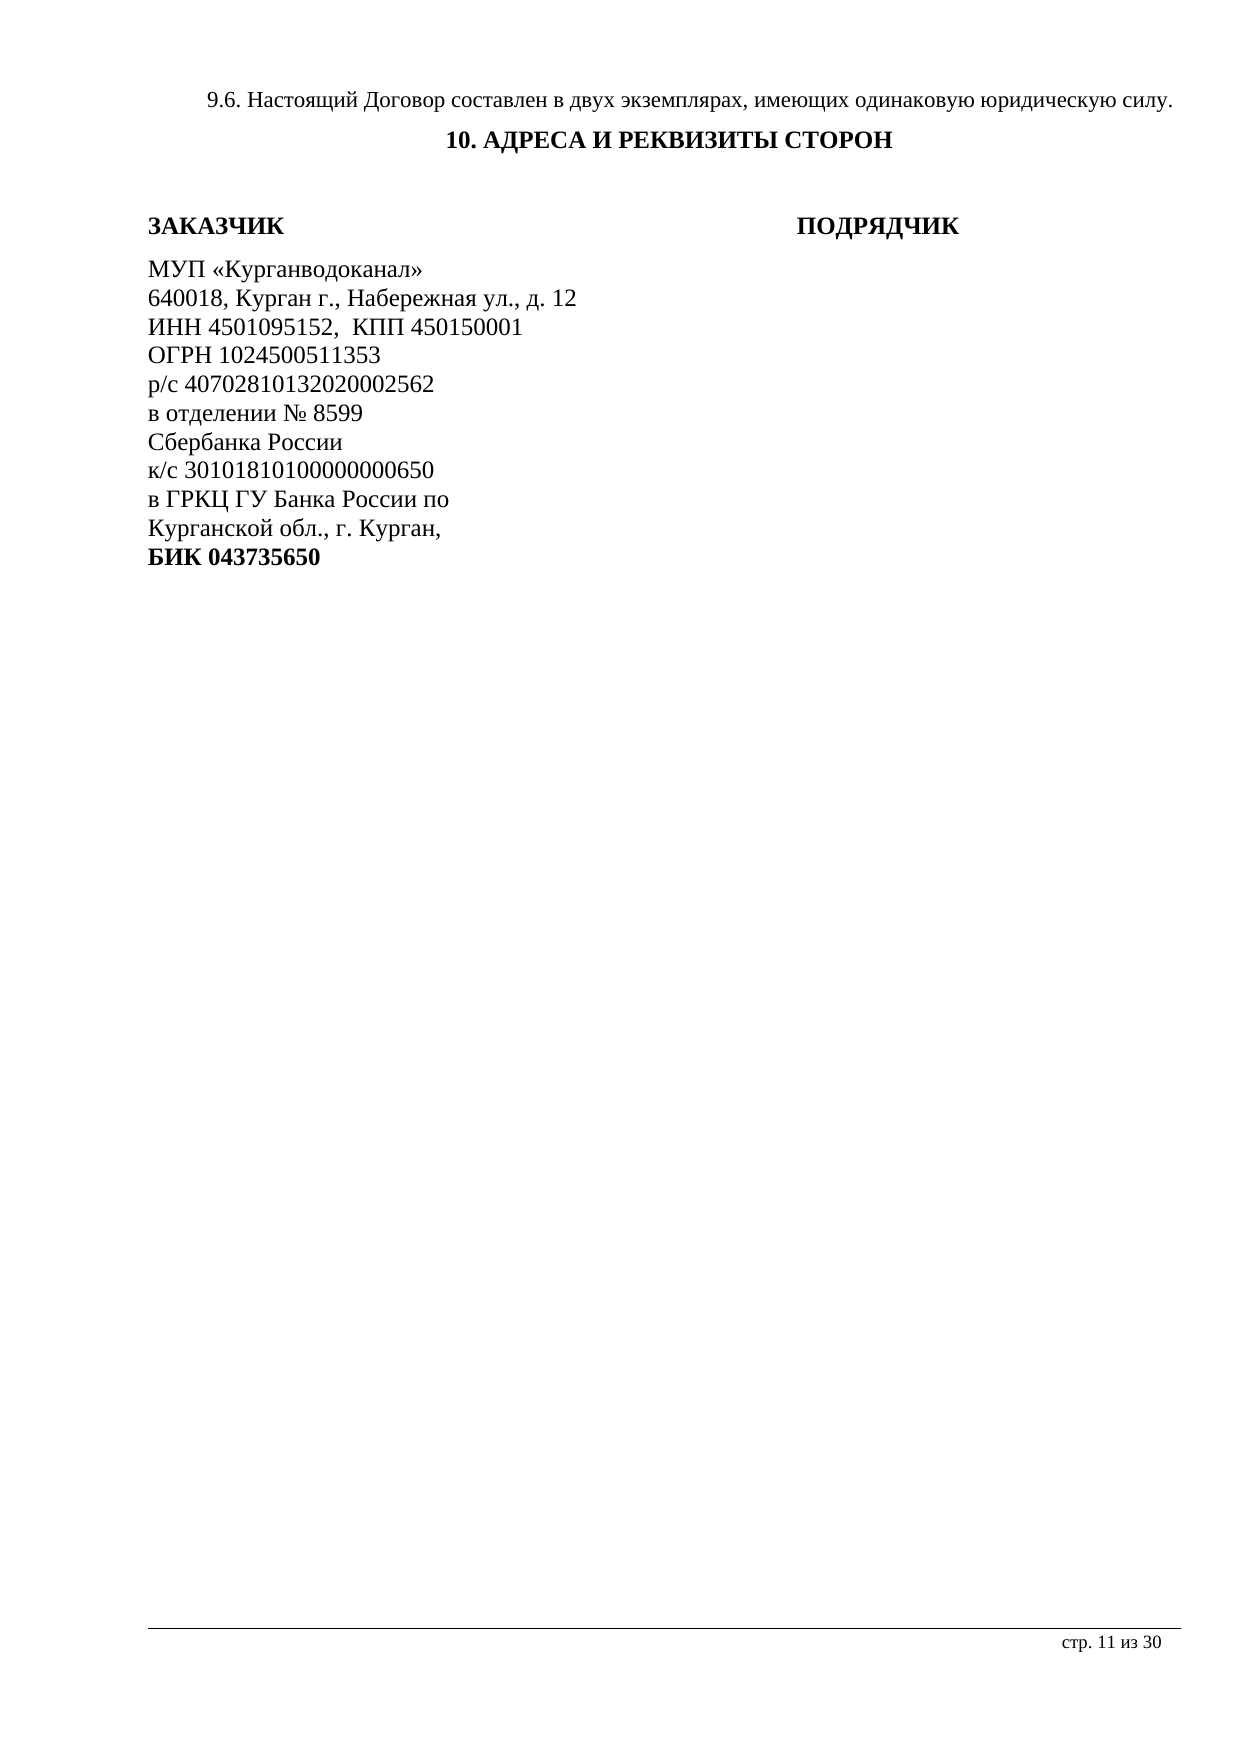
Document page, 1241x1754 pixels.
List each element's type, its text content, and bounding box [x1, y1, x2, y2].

text в отделении № 8599 [148, 398, 1191, 427]
text Сбербанка России [148, 427, 1191, 455]
text ОГРН 1024500511353 [148, 340, 1191, 369]
text Курганской обл., г. Курган, [148, 513, 1191, 542]
text ЗАКАЗЧИК ПОДРЯДЧИК [148, 211, 1191, 240]
text 9.6. Настоящий Договор составлен в двух экземплярах, имеющих одинаковую юридическую силу. [148, 86, 1181, 112]
text БИК 043735650 [148, 542, 1191, 570]
text ИНН 4501095152, КПП 450150001 [148, 312, 1191, 340]
text МУП «Курганводоканал» [148, 254, 1191, 283]
text 10. АДРЕСА И РЕКВИЗИТЫ СТОРОН [148, 125, 1191, 153]
text в ГРКЦ ГУ Банка России по [148, 484, 1191, 513]
text к/с 30101810100000000650 [148, 455, 1191, 484]
text 640018, Курган г., Набережная ул., д. 12 [148, 283, 1191, 312]
text р/с 40702810132020002562 [148, 369, 1191, 398]
